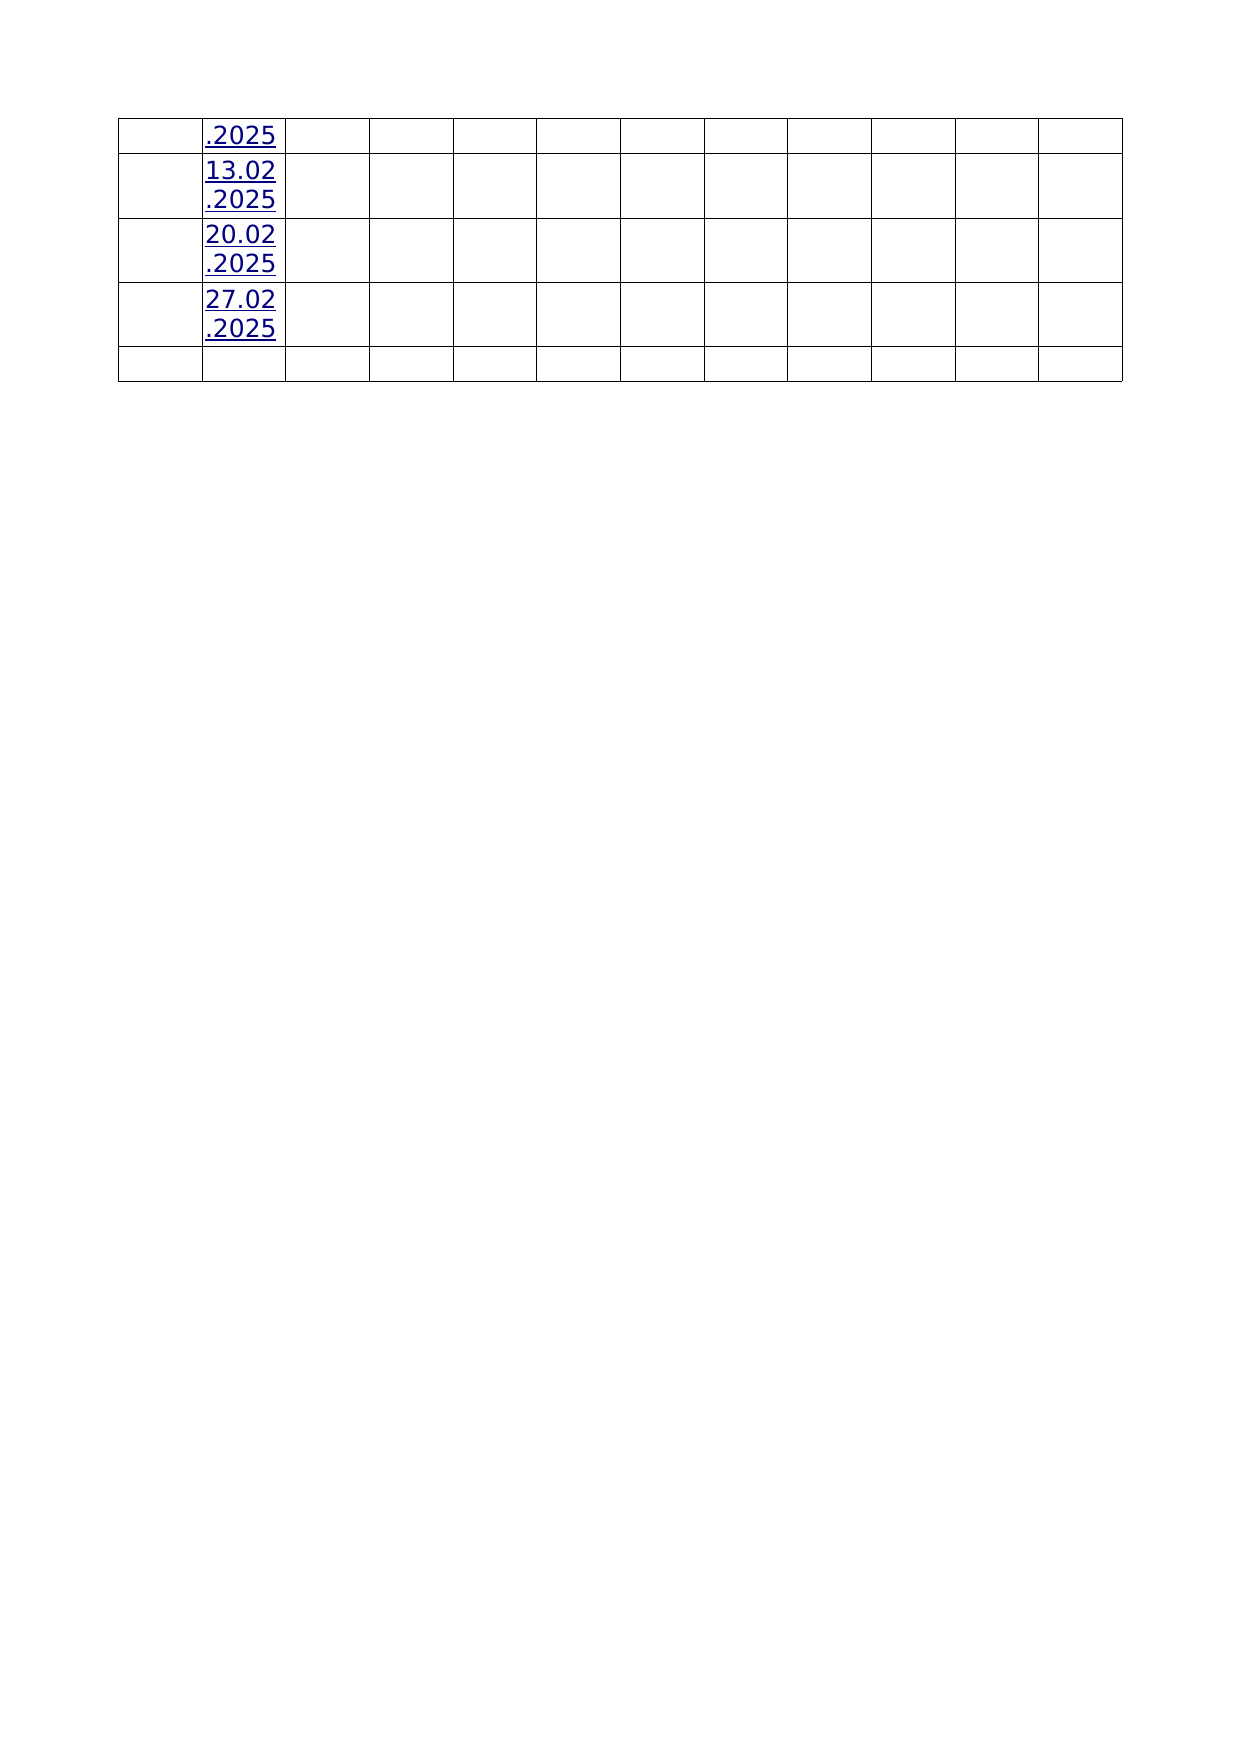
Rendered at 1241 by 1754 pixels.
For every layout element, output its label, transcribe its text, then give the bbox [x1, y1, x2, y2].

table_cell 13.02.2025 [203, 154, 285, 217]
table_cell [537, 154, 620, 217]
table_cell [537, 283, 620, 346]
table_cell [286, 154, 369, 217]
table_cell [621, 283, 704, 346]
table_cell .2025 [203, 119, 285, 153]
table_cell 20.02.2025 [203, 219, 285, 282]
table_cell [370, 119, 453, 153]
table_cell [872, 119, 955, 153]
table_cell [872, 283, 955, 346]
table_cell [370, 347, 453, 381]
table_cell [370, 154, 453, 217]
table_cell [537, 347, 620, 381]
table_cell [286, 283, 369, 346]
table_cell [621, 154, 704, 217]
table_cell [872, 219, 955, 282]
table_cell [705, 219, 787, 282]
table_cell [370, 219, 453, 282]
table_cell [119, 283, 202, 346]
table_cell [621, 347, 704, 381]
table_cell [286, 219, 369, 282]
table_cell [454, 283, 536, 346]
table_cell [788, 219, 871, 282]
table_cell [119, 119, 202, 153]
table_cell [872, 347, 955, 381]
table_cell [454, 119, 536, 153]
table_cell [788, 283, 871, 346]
table_cell [454, 347, 536, 381]
table_cell [454, 154, 536, 217]
table_cell [956, 283, 1038, 346]
table_cell [956, 154, 1038, 217]
table_cell [1039, 219, 1122, 282]
table_cell [1039, 347, 1122, 381]
table_cell [537, 219, 620, 282]
table_cell 27.02.2025 [203, 283, 285, 346]
table_cell [705, 154, 787, 217]
table_cell [788, 347, 871, 381]
table_cell [203, 347, 285, 381]
table_cell [119, 347, 202, 381]
table_cell [119, 219, 202, 282]
table_cell [705, 347, 787, 381]
table_cell [1039, 283, 1122, 346]
table_cell [537, 119, 620, 153]
table_cell [872, 154, 955, 217]
table_cell [705, 283, 787, 346]
table_cell [286, 119, 369, 153]
table_cell [621, 119, 704, 153]
table_cell [956, 119, 1038, 153]
table_cell [788, 154, 871, 217]
table_cell [370, 283, 453, 346]
table_cell [956, 347, 1038, 381]
table_cell [286, 347, 369, 381]
table_cell [454, 219, 536, 282]
table_cell [1039, 119, 1122, 153]
table_cell [1039, 154, 1122, 217]
table_cell [621, 219, 704, 282]
table_cell [788, 119, 871, 153]
table_cell [705, 119, 787, 153]
table_cell [956, 219, 1038, 282]
table_cell [119, 154, 202, 217]
